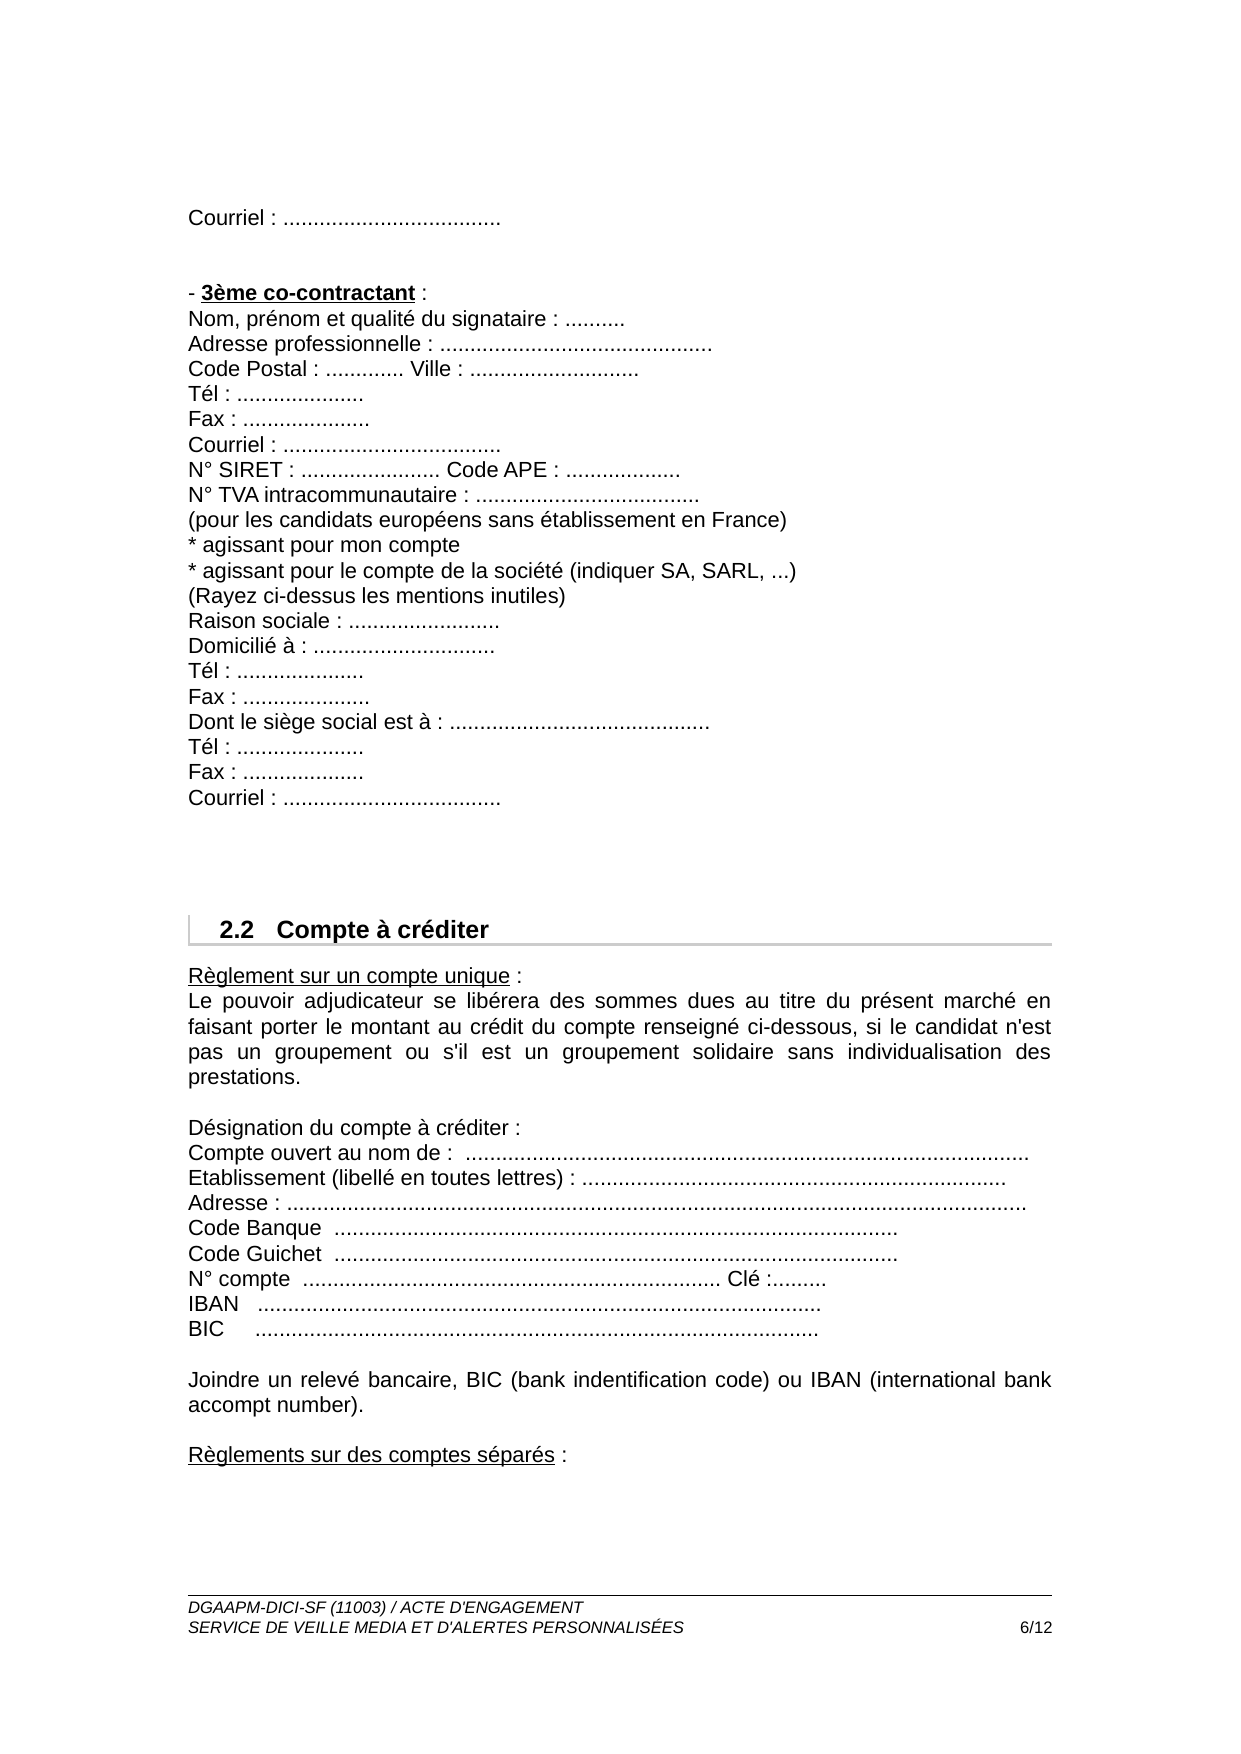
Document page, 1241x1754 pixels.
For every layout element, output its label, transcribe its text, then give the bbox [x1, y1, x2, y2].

text Courriel : .................................... [188, 204, 1052, 230]
text Règlements sur des comptes séparés : [188, 1442, 1052, 1467]
text Compte ouvert au nom de : ............................................................................................. [188, 1140, 1052, 1165]
text Joindre un relevé bancaire, BIC (bank indentification code) ou IBAN (international bank accompt number). [188, 1367, 1052, 1417]
text Fax : ..................... [188, 406, 1052, 431]
text IBAN ............................................................................................. [188, 1291, 1052, 1316]
text * agissant pour mon compte [188, 532, 1052, 557]
text Fax : .................... [188, 759, 1052, 784]
text Code Guichet ............................................................................................. [188, 1241, 1052, 1266]
text Désignation du compte à créditer : [188, 1114, 1052, 1140]
text Adresse : .......................................................................................................................... [188, 1190, 1052, 1215]
text Dont le siège social est à : ........................................... [188, 709, 1052, 734]
text * agissant pour le compte de la société (indiquer SA, SARL, ...) [188, 557, 1052, 583]
text Le pouvoir adjudicateur se libérera des sommes dues au titre du présent marché en faisant porter le montant au crédit du compte renseigné ci-dessous, si le candidat n'est pas un groupement ou s'il est un groupement solidaire sans individualisation des prestations. [188, 988, 1052, 1089]
text Raison sociale : ......................... [188, 608, 1052, 633]
text BIC ............................................................................................. [188, 1316, 1052, 1341]
subtitle Compte à créditer [190, 915, 1052, 943]
text Etablissement (libellé en toutes lettres) : ...................................................................... [188, 1165, 1052, 1190]
text Tél : ..................... [188, 658, 1052, 683]
text Courriel : .................................... [188, 431, 1052, 457]
text Domicilié à : .............................. [188, 633, 1052, 658]
text Règlement sur un compte unique : [188, 963, 1052, 988]
text Nom, prénom et qualité du signataire : .......... [188, 305, 1052, 331]
text Tél : ..................... [188, 734, 1052, 759]
text Courriel : .................................... [188, 784, 1052, 809]
text Tél : ..................... [188, 381, 1052, 406]
text (Rayez ci-dessus les mentions inutiles) [188, 583, 1052, 608]
text Adresse professionnelle : ............................................. [188, 331, 1052, 356]
text - 3ème co-contractant : [188, 280, 1052, 305]
text N° compte ..................................................................... Clé :......... [188, 1266, 1052, 1291]
text N° SIRET : ....................... Code APE : ................... [188, 457, 1052, 482]
text N° TVA intracommunautaire : ..................................... [188, 482, 1052, 507]
text Code Banque ............................................................................................. [188, 1215, 1052, 1241]
text Fax : ..................... [188, 683, 1052, 709]
text Code Postal : ............. Ville : ............................ [188, 356, 1052, 381]
text (pour les candidats européens sans établissement en France) [188, 507, 1052, 532]
